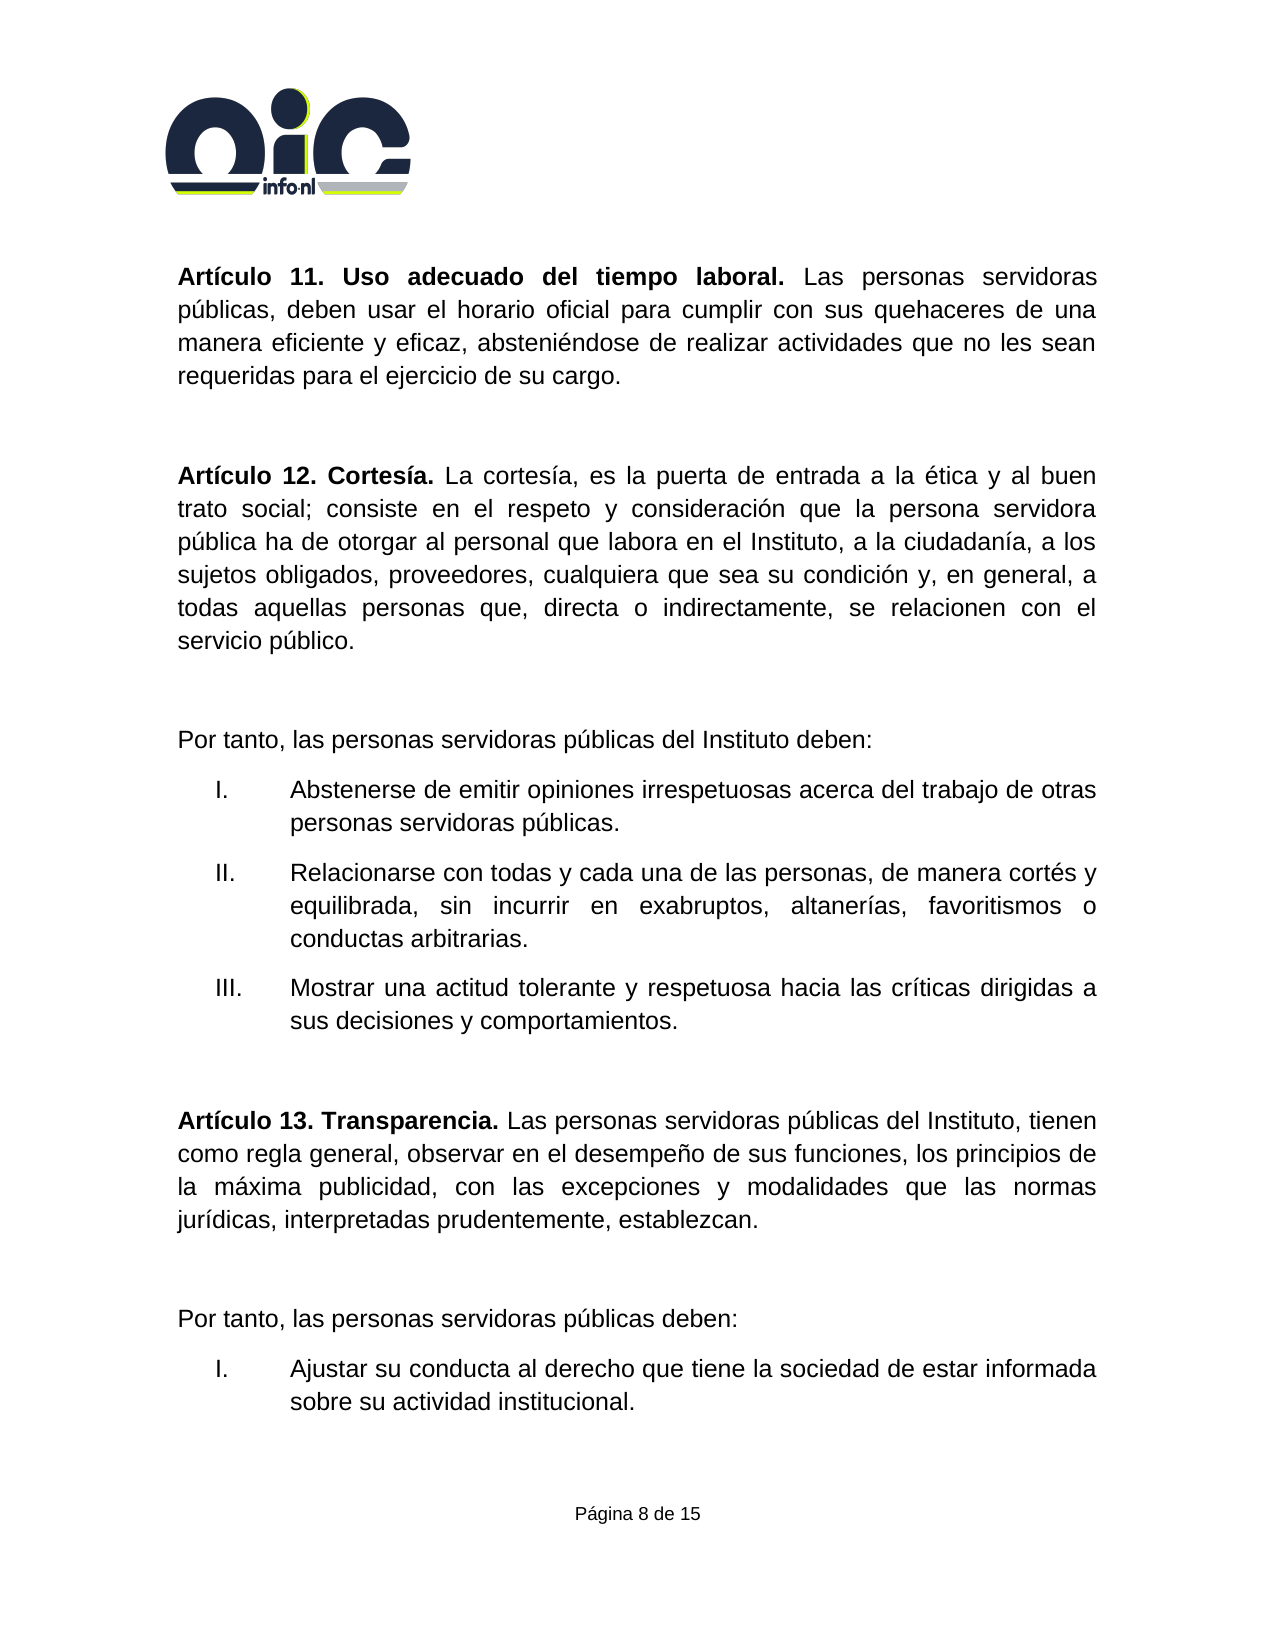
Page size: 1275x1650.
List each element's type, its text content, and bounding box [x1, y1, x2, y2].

text Por tanto, las personas servidoras públicas deben: [177, 1304, 1098, 1333]
list Abstenerse de emitir opiniones irrespetuosas acerca del trabajo de otras personas servidoras públicas. [215, 775, 1098, 837]
text Artículo 12. Cortesía. La cortesía, es la puerta de entrada a la ética y al buen trato social; consiste en el respeto y consideración que la persona servidora pública ha de otorgar al personal que labora en el Instituto, a la ciudadanía, a los sujetos obligados, proveedores, cualquiera que sea su condición y, en general, a todas aquellas personas que, directa o indirectamente, se relacionen con el servicio público. [177, 461, 1098, 654]
text Artículo 13. Transparencia. Las personas servidoras públicas del Instituto, tienen como regla general, observar en el desempeño de sus funciones, los principios de la máxima publicidad, con las excepciones y modalidades que las normas jurídicas, interpretadas prudentemente, establezcan. [177, 1106, 1098, 1233]
text Por tanto, las personas servidoras públicas del Instituto deben: [177, 725, 1098, 754]
list Mostrar una actitud tolerante y respetuosa hacia las críticas dirigidas a sus decisiones y comportamientos. [215, 973, 1098, 1035]
text Artículo 11. Uso adecuado del tiempo laboral. Las personas servidoras públicas, deben usar el horario oficial para cumplir con sus quehaceres de una manera eficiente y eficaz, absteniéndose de realizar actividades que no les sean requeridas para el ejercicio de su cargo. [177, 262, 1098, 390]
list Ajustar su conducta al derecho que tiene la sociedad de estar informada sobre su actividad institucional. [215, 1354, 1098, 1416]
list Relacionarse con todas y cada una de las personas, de manera cortés y equilibrada, sin incurrir en exabruptos, altanerías, favoritismos o conductas arbitrarias. [215, 858, 1098, 952]
